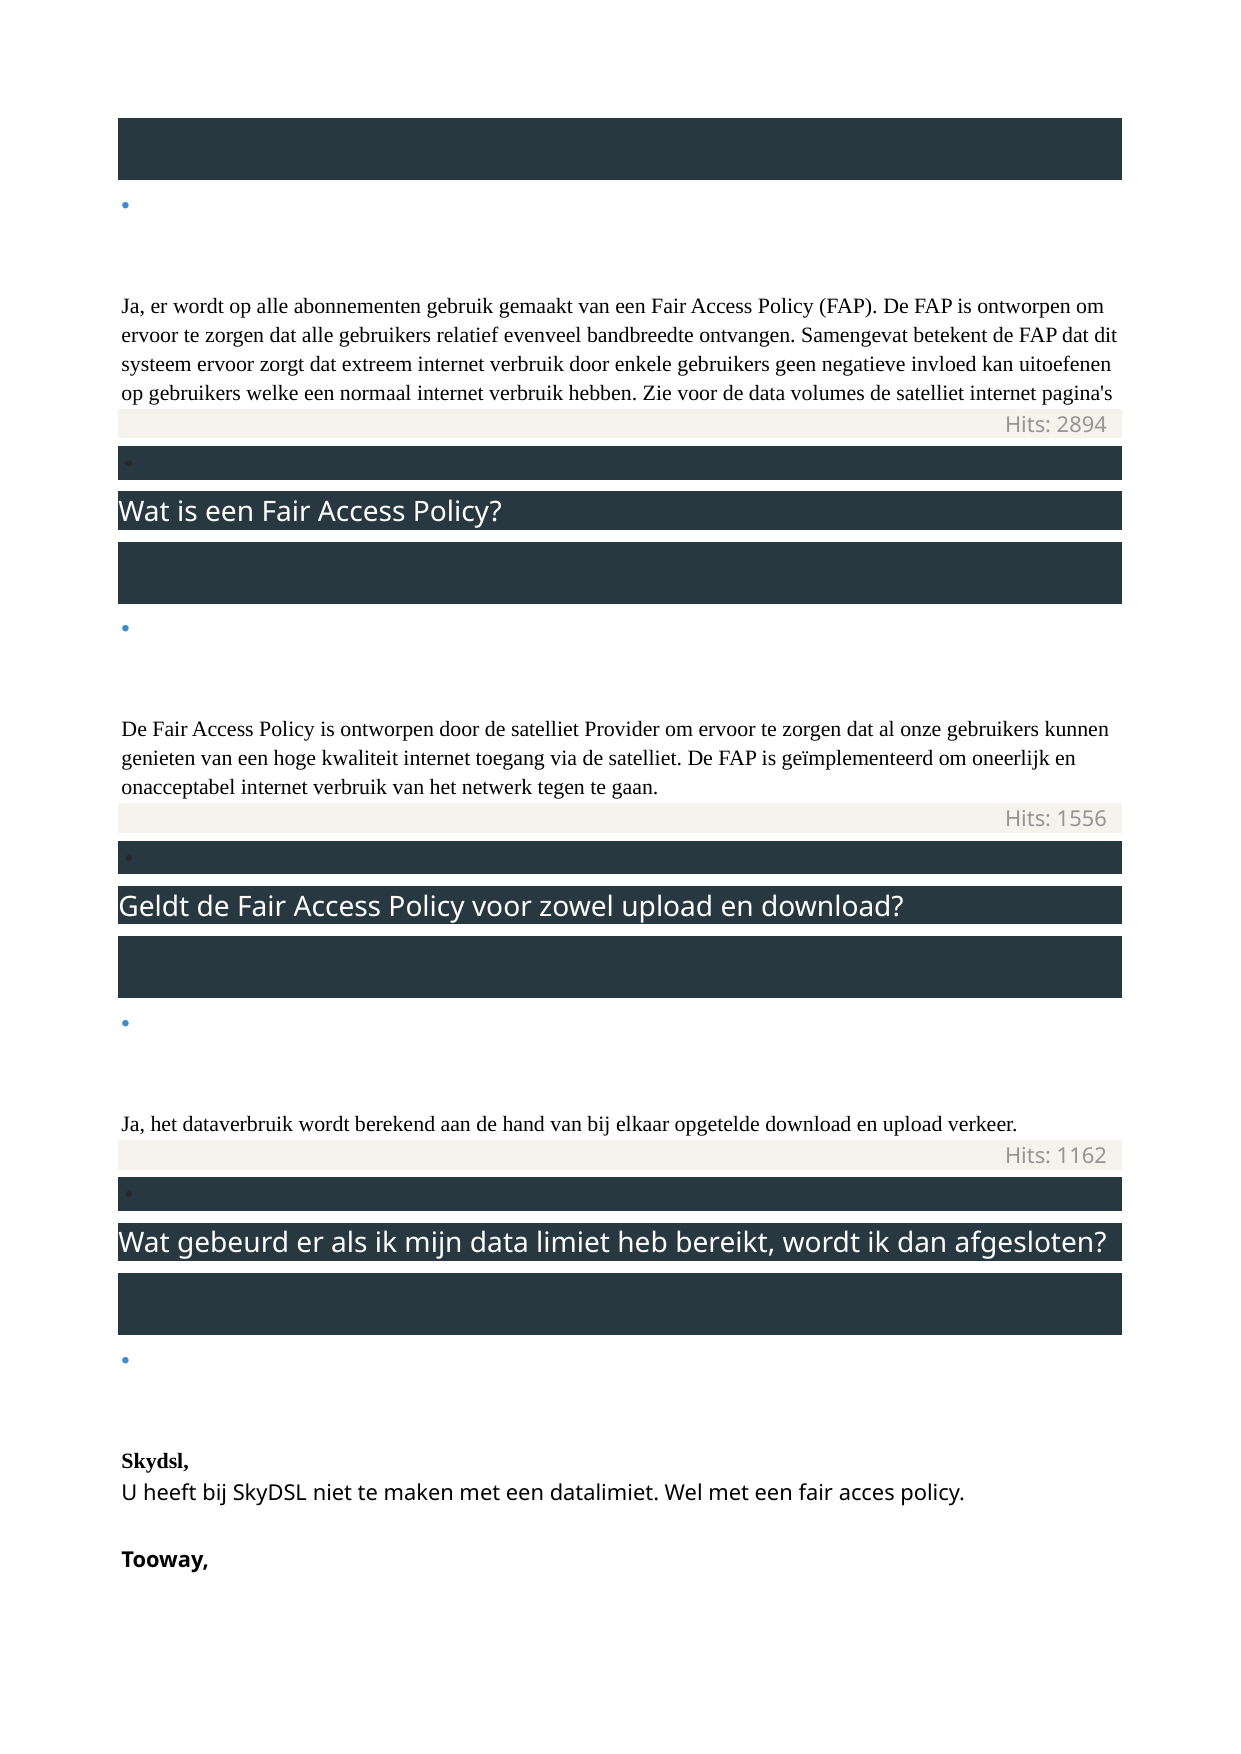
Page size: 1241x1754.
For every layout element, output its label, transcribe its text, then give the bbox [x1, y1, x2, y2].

list Tooway, [121, 1544, 1122, 1573]
list Hits: 2894 [129, 409, 1106, 438]
list De Fair Access Policy is ontworpen door de satelliet Provider om ervoor te zorgen dat al onze gebruikers kunnen genieten van een hoge kwaliteit internet toegang via de satelliet. De FAP is geïmplementeerd om oneerlijk en onacceptabel internet verbruik van het netwerk tegen te gaan. [121, 716, 1122, 799]
list Ja, het dataverbruik wordt berekend aan de hand van bij elkaar opgetelde download en upload verkeer. [121, 1111, 1122, 1136]
list Geldt de Fair Access Policy voor zowel upload en download? [118, 886, 1122, 924]
list U heeft bij SkyDSL niet te maken met een datalimiet. Wel met een fair acces policy. [121, 1477, 1122, 1506]
list Skydsl, [121, 1448, 1122, 1473]
list Hits: 1556 [129, 803, 1106, 833]
list Hits: 1162 [129, 1140, 1106, 1170]
list Wat is een Fair Access Policy? [118, 491, 1122, 530]
list Wat gebeurd er als ik mijn data limiet heb bereikt, wordt ik dan afgesloten? [118, 1223, 1122, 1261]
list Ja, er wordt op alle abonnementen gebruik gemaakt van een Fair Access Policy (FAP). De FAP is ontworpen om ervoor te zorgen dat alle gebruikers relatief evenveel bandbreedte ontvangen. Samengevat betekent de FAP dat dit systeem ervoor zorgt dat extreem internet verbruik door enkele gebruikers geen negatieve invloed kan uitoefenen op gebruikers welke een normaal internet verbruik hebben. Zie voor de data volumes de satelliet internet pagina's [121, 293, 1122, 405]
